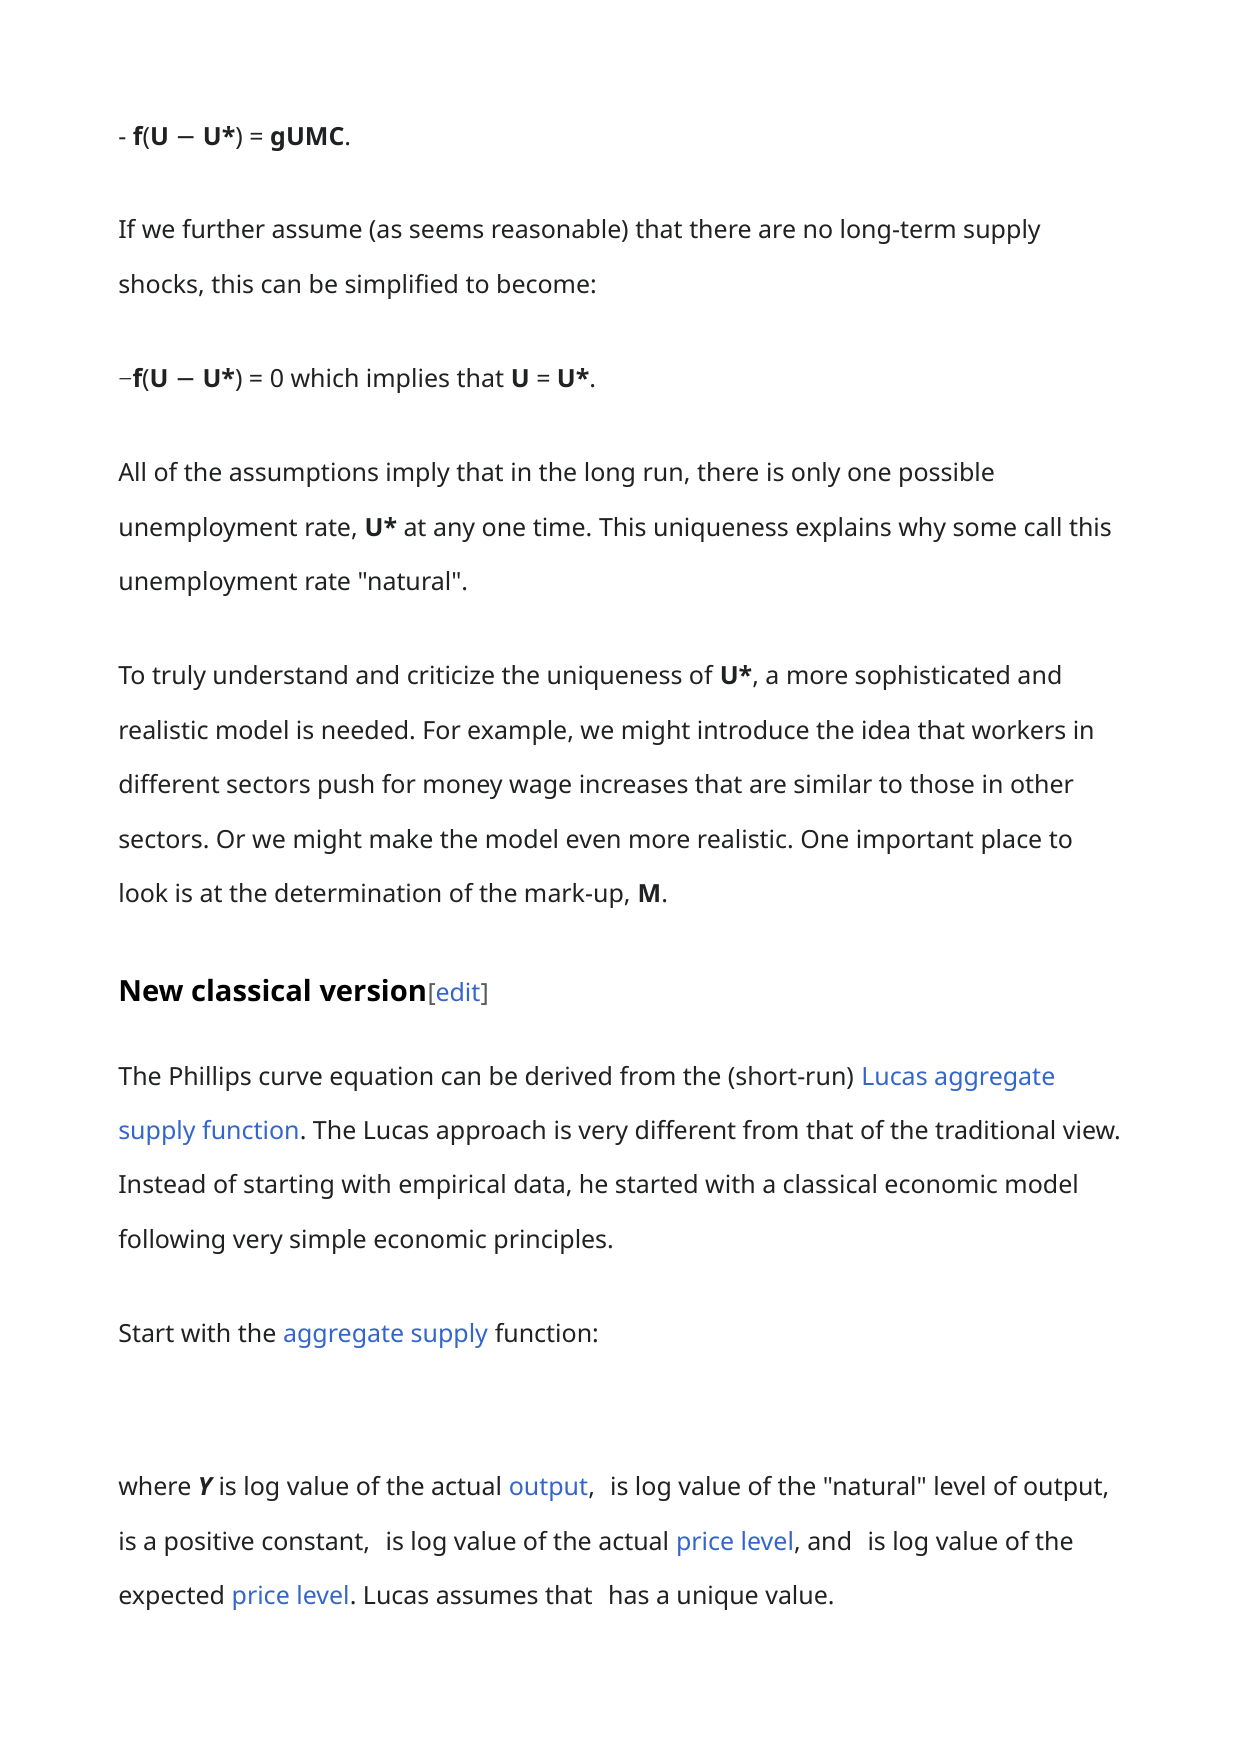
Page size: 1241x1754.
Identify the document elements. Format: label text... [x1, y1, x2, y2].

list −f(U − U*) = 0 which implies that U = U*. [118, 361, 1122, 395]
text The Phillips curve equation can be derived from the (short-run) Lucas aggregate supply function. The Lucas approach is very different from that of the traditional view. Instead of starting with empirical data, he started with a classical economic model following very simple economic principles. [118, 1058, 1122, 1256]
text To truly understand and criticize the uniqueness of U*, a more sophisticated and realistic model is needed. For example, we might introduce the idea that workers in different sectors push for money wage increases that are similar to those in other sectors. Or we might make the model even more realistic. One important place to look is at the determination of the mark-up, M. [118, 658, 1122, 910]
text where Y is log value of the actual output, is log value of the "natural" level of output, is a positive constant, is log value of the actual price level, and is log value of the expected price level. Lucas assumes that has a unique value. [118, 1469, 1122, 1612]
list - f(U − U*) = gUMC. [118, 118, 1122, 152]
text Start with the aggregate supply function: [118, 1316, 1122, 1350]
subtitle New classical version[edit] [118, 970, 1122, 1009]
text All of the assumptions imply that in the long run, there is only one possible unemployment rate, U* at any one time. This uniqueness explains why some call this unemployment rate "natural". [118, 455, 1122, 598]
text If we further assume (as seems reasonable) that there are no long-term supply shocks, this can be simplified to become: [118, 212, 1122, 301]
